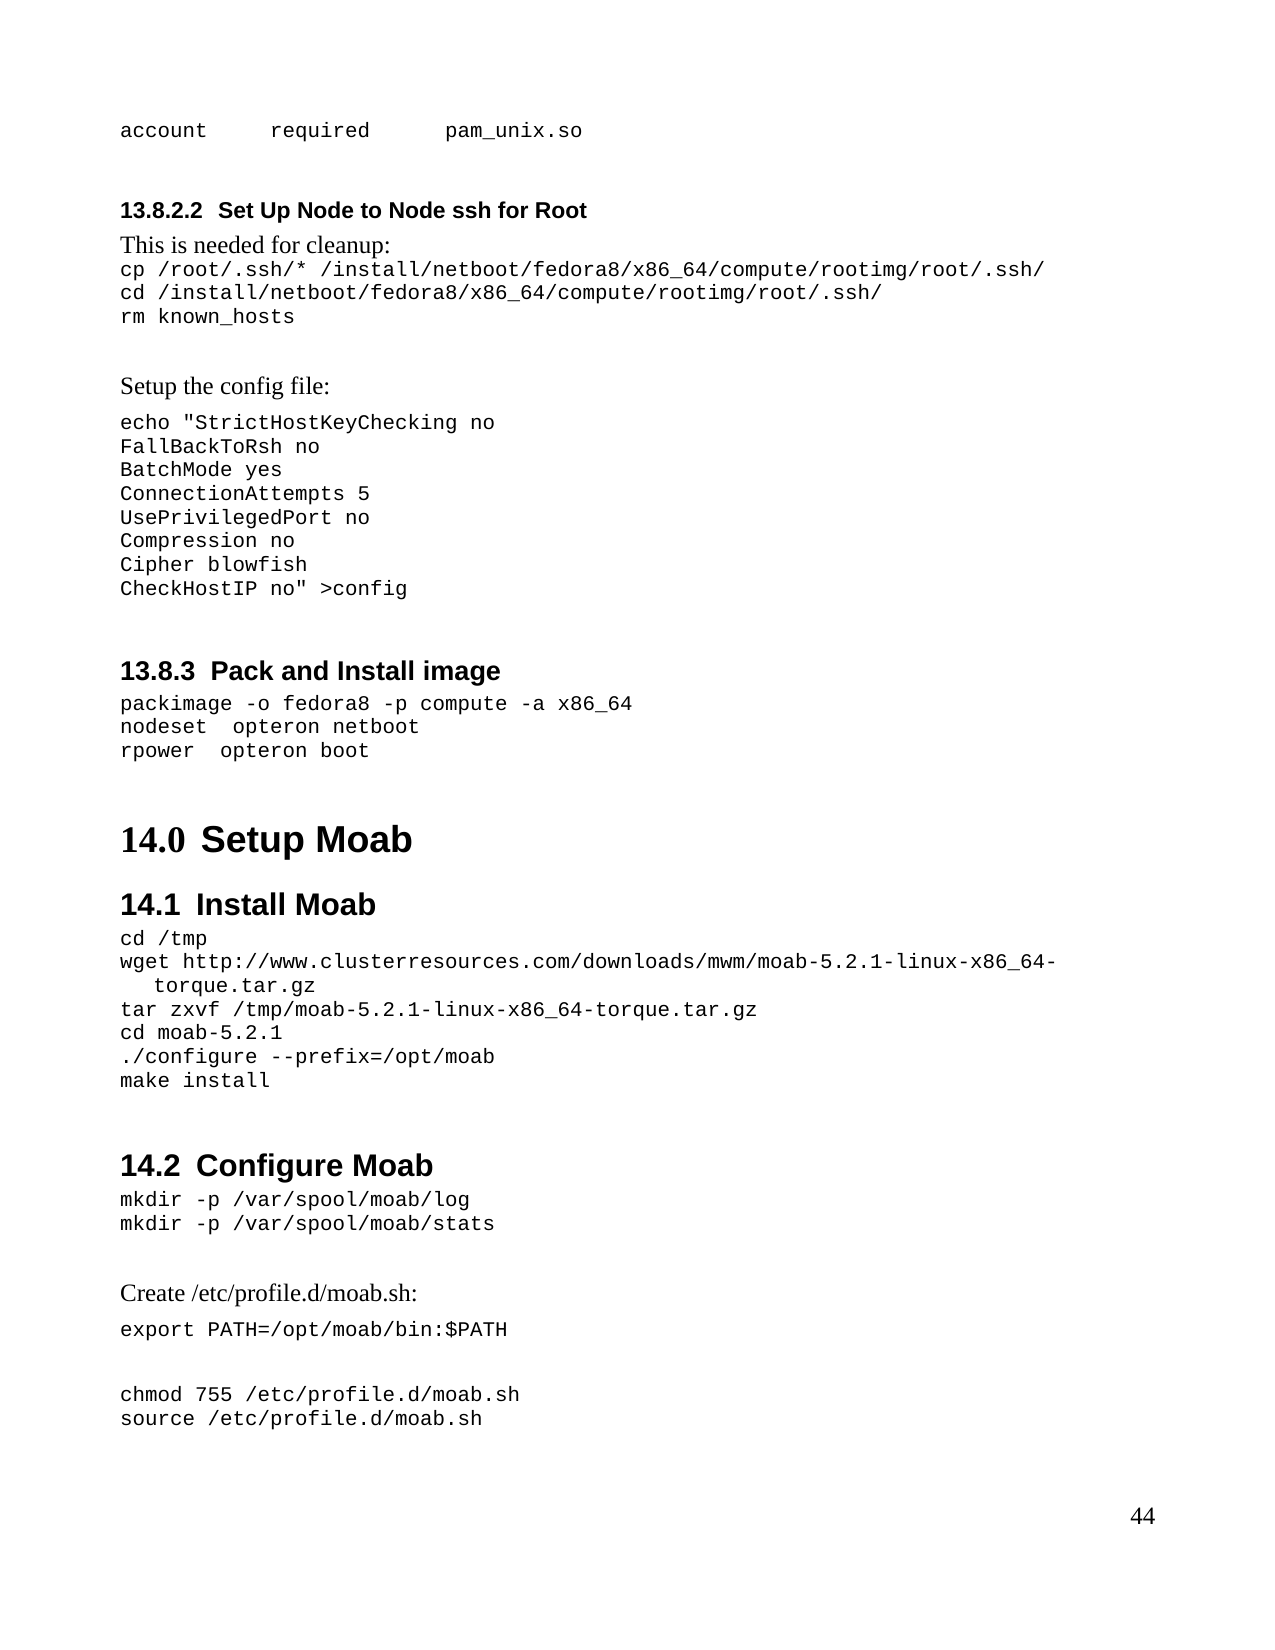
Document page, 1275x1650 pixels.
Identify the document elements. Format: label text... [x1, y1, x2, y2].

text Create /etc/profile.d/moab.sh: [120, 1278, 1155, 1307]
text mkdir -p /var/spool/moab/stats [120, 1213, 1155, 1237]
text make install [120, 1070, 1155, 1093]
text export PATH=/opt/moab/bin:$PATH [120, 1319, 1155, 1343]
text ./configure --prefix=/opt/moab [120, 1046, 1155, 1070]
text Setup the config file: [120, 371, 1155, 400]
subtitle Configure Moab [120, 1147, 1155, 1183]
subtitle Set Up Node to Node ssh for Root [120, 197, 1155, 224]
subtitle Setup Moab [120, 817, 1155, 861]
text cp /root/.ssh/* /install/netboot/fedora8/x86_64/compute/rootimg/root/.ssh/ [120, 259, 1155, 282]
text UsePrivilegedPort no [120, 507, 1155, 530]
subtitle Pack and Install image [120, 655, 1155, 686]
text nodeset opteron netboot [120, 716, 1155, 740]
text tar zxvf /tmp/moab-5.2.1-linux-x86_64-torque.tar.gz [120, 999, 1155, 1022]
text cd /tmp [120, 928, 1155, 951]
text mkdir -p /var/spool/moab/log [120, 1189, 1155, 1213]
text chmod 755 /etc/profile.d/moab.sh [120, 1384, 1155, 1408]
text rpower opteron boot [120, 740, 1155, 763]
text rm known_hosts [120, 306, 1155, 330]
text ConnectionAttempts 5 [120, 483, 1155, 507]
text BatchMode yes [120, 459, 1155, 483]
text cd /install/netboot/fedora8/x86_64/compute/rootimg/root/.ssh/ [120, 282, 1155, 306]
text Cipher blowfish [120, 554, 1155, 578]
text Compression no [120, 530, 1155, 554]
text cd moab-5.2.1 [120, 1022, 1155, 1046]
text wget http://www.clusterresources.com/downloads/mwm/moab-5.2.1-linux-x86_64-torque.tar.gz [120, 951, 1155, 999]
subtitle Install Moab [120, 886, 1155, 922]
text source /etc/profile.d/moab.sh [120, 1408, 1155, 1431]
text echo "StrictHostKeyChecking no [120, 412, 1155, 436]
text packimage -o fedora8 -p compute -a x86_64 [120, 693, 1155, 716]
text CheckHostIP no" >config [120, 578, 1155, 601]
text FallBackToRsh no [120, 436, 1155, 459]
text This is needed for cleanup: [120, 230, 1155, 259]
text account required pam_unix.so [120, 120, 1155, 144]
